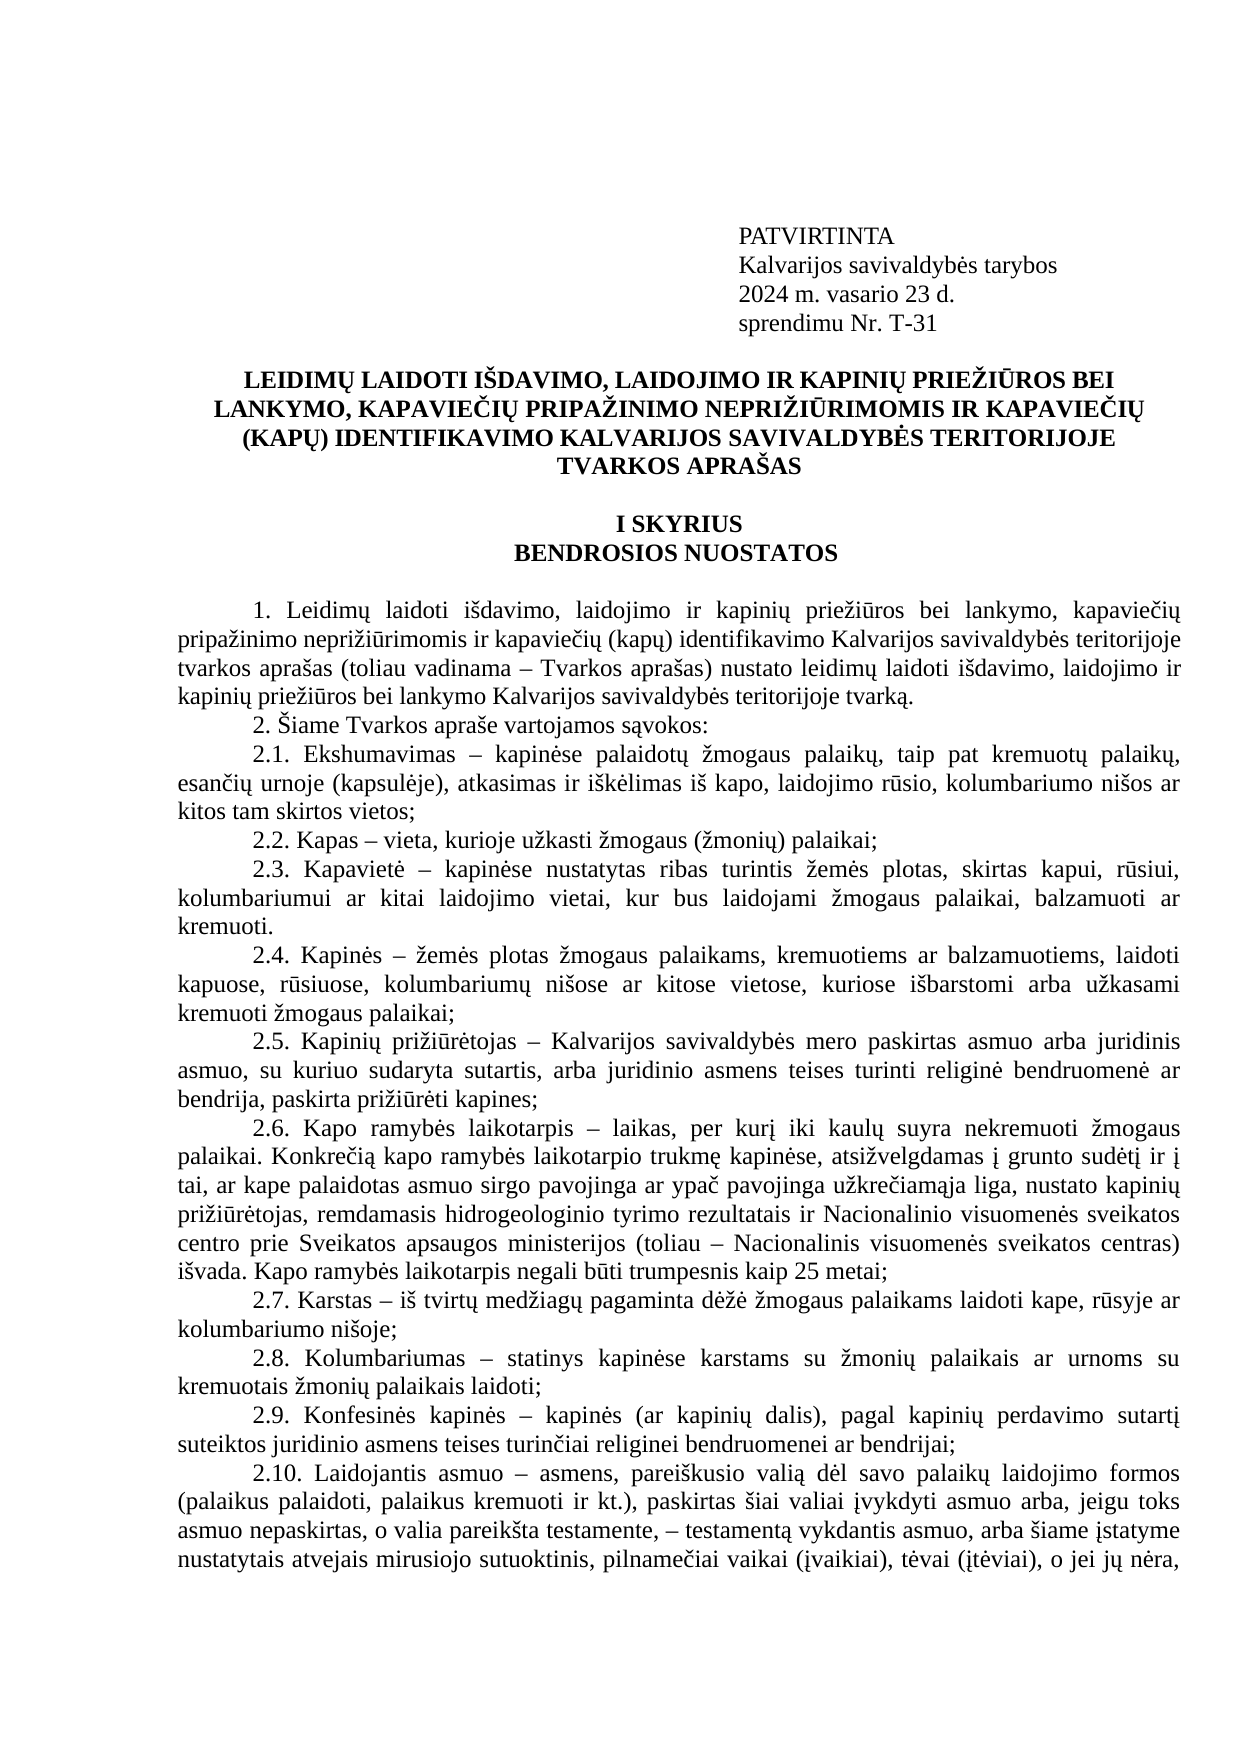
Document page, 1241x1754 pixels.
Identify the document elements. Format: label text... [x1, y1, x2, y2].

text 2.5. Kapinių prižiūrėtojas – Kalvarijos savivaldybės mero paskirtas asmuo arba juridinis asmuo, su kuriuo sudaryta sutartis, arba juridinio asmens teises turinti religinė bendruomenė ar bendrija, paskirta prižiūrėti kapines; [177, 1026, 1181, 1113]
text PATVIRTINTA [177, 221, 1181, 250]
text 2024 m. vasario 23 d. [177, 279, 1181, 308]
text 2. Šiame Tvarkos apraše vartojamos sąvokos: [177, 710, 1181, 739]
text sprendimu Nr. T-31 [177, 308, 1181, 336]
text 2.6. Kapo ramybės laikotarpis – laikas, per kurį iki kaulų suyra nekremuoti žmogaus palaikai. Konkrečią kapo ramybės laikotarpio trukmę kapinėse, atsižvelgdamas į grunto sudėtį ir į tai, ar kape palaidotas asmuo sirgo pavojinga ar ypač pavojinga užkrečiamąja liga, nustato kapinių prižiūrėtojas, remdamasis hidrogeologinio tyrimo rezultatais ir Nacionalinio visuomenės sveikatos centro prie Sveikatos apsaugos ministerijos (toliau – Nacionalinis visuomenės sveikatos centras) išvada. Kapo ramybės laikotarpis negali būti trumpesnis kaip 25 metai; [177, 1113, 1181, 1285]
text 2.4. Kapinės – žemės plotas žmogaus palaikams, kremuotiems ar balzamuotiems, laidoti kapuose, rūsiuose, kolumbariumų nišose ar kitose vietose, kuriose išbarstomi arba užkasami kremuoti žmogaus palaikai; [177, 940, 1181, 1026]
text I SKYRIUS [177, 509, 1181, 538]
text 1. Leidimų laidoti išdavimo, laidojimo ir kapinių priežiūros bei lankymo, kapaviečių pripažinimo neprižiūrimomis ir kapaviečių (kapų) identifikavimo Kalvarijos savivaldybės teritorijoje tvarkos aprašas (toliau vadinama – Tvarkos aprašas) nustato leidimų laidoti išdavimo, laidojimo ir kapinių priežiūros bei lankymo Kalvarijos savivaldybės teritorijoje tvarką. [177, 595, 1181, 710]
text 2.9. Konfesinės kapinės – kapinės (ar kapinių dalis), pagal kapinių perdavimo sutartį suteiktos juridinio asmens teises turinčiai religinei bendruomenei ar bendrijai; [177, 1400, 1181, 1458]
text 2.1. Ekshumavimas – kapinėse palaidotų žmogaus palaikų, taip pat kremuotų palaikų, esančių urnoje (kapsulėje), atkasimas ir iškėlimas iš kapo, laidojimo rūsio, kolumbariumo nišos ar kitos tam skirtos vietos; [177, 739, 1181, 825]
text 2.10. Laidojantis asmuo – asmens, pareiškusio valią dėl savo palaikų laidojimo formos (palaikus palaidoti, palaikus kremuoti ir kt.), paskirtas šiai valiai įvykdyti asmuo arba, jeigu toks asmuo nepaskirtas, o valia pareikšta testamente, – testamentą vykdantis asmuo, arba šiame įstatyme nustatytais atvejais mirusiojo sutuoktinis, pilnamečiai vaikai (įvaikiai), tėvai (įtėviai), o jei jų nėra, [177, 1458, 1181, 1573]
text 2.7. Karstas – iš tvirtų medžiagų pagaminta dėžė žmogaus palaikams laidoti kape, rūsyje ar kolumbariumo nišoje; [177, 1285, 1181, 1343]
text 2.8. Kolumbariumas – statinys kapinėse karstams su žmonių palaikais ar urnoms su kremuotais žmonių palaikais laidoti; [177, 1343, 1181, 1400]
text 2.3. Kapavietė – kapinėse nustatytas ribas turintis žemės plotas, skirtas kapui, rūsiui, kolumbariumui ar kitai laidojimo vietai, kur bus laidojami žmogaus palaikai, balzamuoti ar kremuoti. [177, 854, 1181, 940]
text BENDROSIOS NUOSTATOS [177, 538, 1181, 566]
text LEIDIMŲ LAIDOTI IŠDAVIMO, LAIDOJIMO IR KAPINIŲ PRIEŽIŪROS BEI LANKYMO, KAPAVIEČIŲ PRIPAŽINIMO NEPRIŽIŪRIMOMIS IR KAPAVIEČIŲ (KAPŲ) IDENTIFIKAVIMO KALVARIJOS SAVIVALDYBĖS TERITORIJOJE TVARKOS APRAŠAS [177, 365, 1181, 480]
text 2.2. Kapas – vieta, kurioje užkasti žmogaus (žmonių) palaikai; [177, 825, 1181, 854]
text Kalvarijos savivaldybės tarybos [177, 250, 1181, 279]
